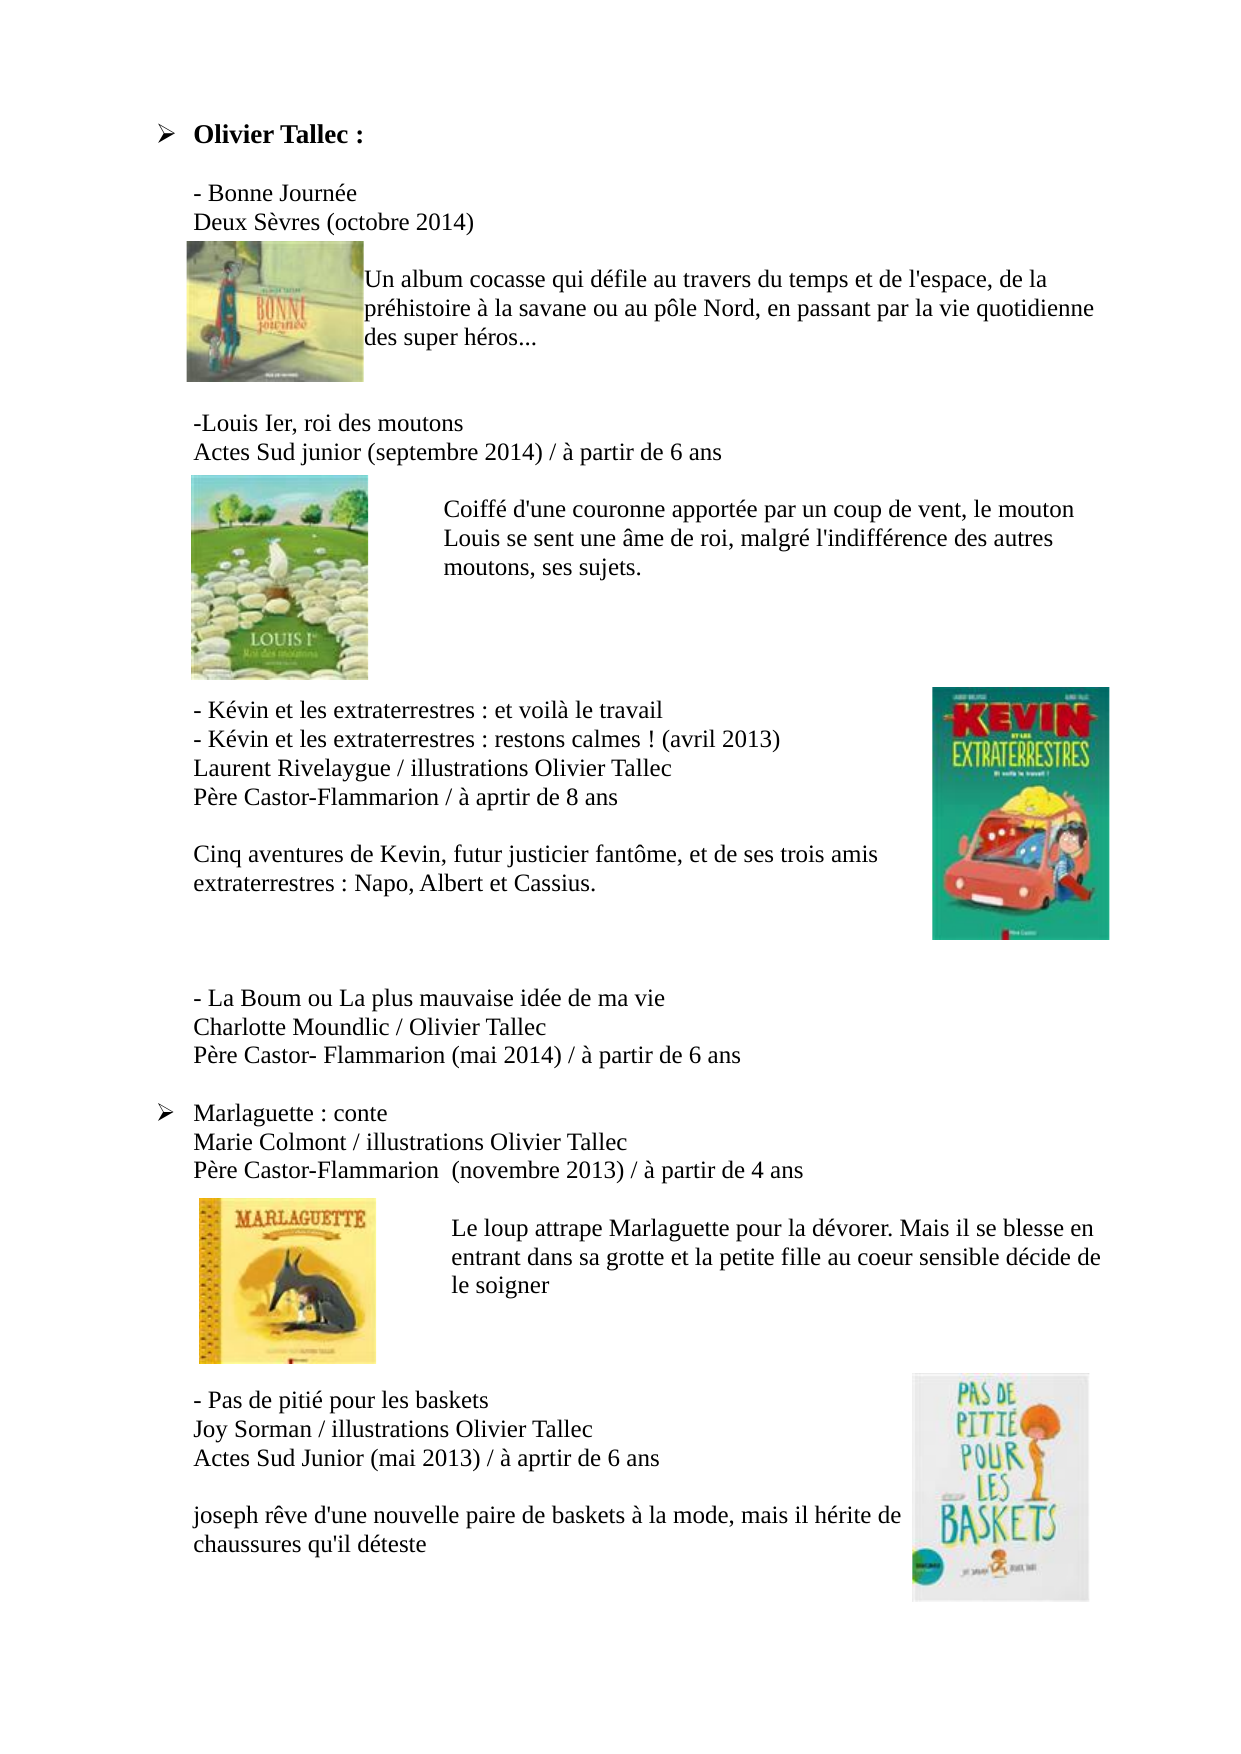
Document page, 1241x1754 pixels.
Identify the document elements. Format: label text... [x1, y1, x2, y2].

list joseph rêve d'une nouvelle paire de baskets à la mode, mais il hérite de chaussures qu'il déteste [156, 1501, 912, 1558]
list - Kévin et les extraterrestres : restons calmes ! (avril 2013) [156, 724, 932, 753]
picture [932, 687, 1110, 940]
picture [199, 1198, 377, 1364]
list Marlaguette : conte [156, 1098, 1122, 1127]
list Cinq aventures de Kevin, futur justicier fantôme, et de ses trois amis extraterrestres : Napo, Albert et Cassius. [156, 839, 932, 897]
list Joy Sorman / illustrations Olivier Tallec [156, 1414, 912, 1443]
list Deux Sèvres (octobre 2014) [156, 207, 1122, 236]
list Olivier Tallec : [156, 118, 1122, 149]
list Père Castor- Flammarion (mai 2014) / à partir de 6 ans [156, 1041, 1122, 1069]
picture [191, 475, 369, 680]
list [1090, 1414, 1122, 1443]
list Marie Colmont / illustrations Olivier Tallec [156, 1127, 1122, 1156]
list Le loup attrape Marlaguette pour la dévorer. Mais il se blesse en entrant dans sa grotte et la petite fille au coeur sensible décide de le soigner [377, 1213, 1122, 1299]
list Coiffé d'une couronne apportée par un coup de vent, le mouton Louis se sent une âme de roi, malgré l'indifférence des autres moutons, ses sujets. [369, 494, 1122, 581]
picture [186, 241, 364, 382]
text [118, 264, 186, 351]
list Charlotte Moundlic / Olivier Tallec [156, 1012, 1122, 1041]
list [156, 494, 191, 581]
list Actes Sud Junior (mai 2013) / à aprtir de 6 ans [156, 1443, 912, 1472]
list - La Boum ou La plus mauvaise idée de ma vie [156, 983, 1122, 1012]
list Père Castor-Flammarion / à aprtir de 8 ans [156, 782, 932, 811]
picture [912, 1373, 1090, 1602]
list Actes Sud junior (septembre 2014) / à partir de 6 ans [156, 437, 1122, 466]
list [156, 1213, 199, 1299]
text Un album cocasse qui défile au travers du temps et de l'espace, de la préhistoire à la savane ou au pôle Nord, en passant par la vie quotidienne des super héros... [364, 264, 1122, 351]
list - Kévin et les extraterrestres : et voilà le travail [156, 696, 932, 724]
list [1090, 1386, 1122, 1414]
list - Pas de pitié pour les baskets [156, 1386, 912, 1414]
list - Bonne Journée [156, 178, 1122, 207]
list Père Castor-Flammarion (novembre 2013) / à partir de 4 ans [156, 1156, 1122, 1184]
list Laurent Rivelaygue / illustrations Olivier Tallec [156, 753, 932, 782]
list -Louis Ier, roi des moutons [156, 408, 1122, 437]
